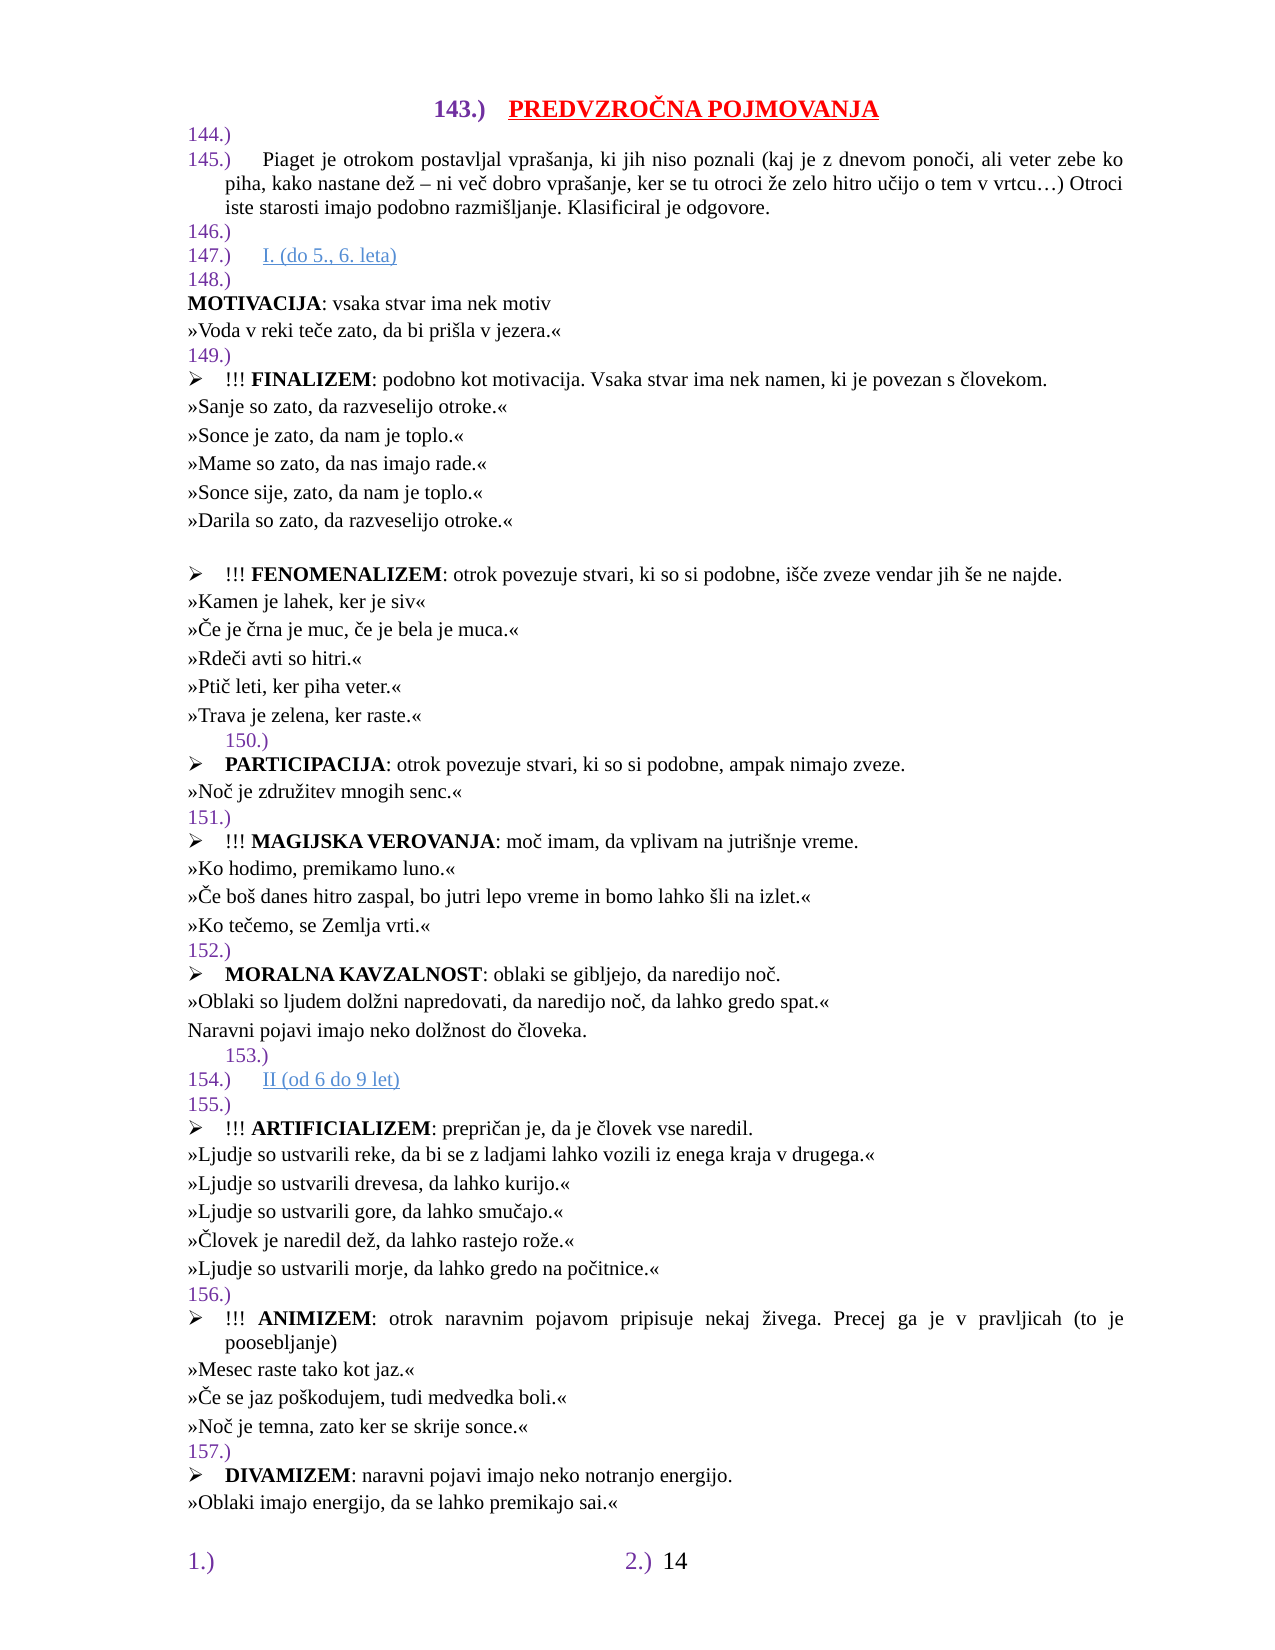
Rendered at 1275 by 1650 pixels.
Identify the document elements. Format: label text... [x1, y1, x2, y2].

list II (od 6 do 9 let) [187, 1067, 1125, 1091]
list »Človek je naredil dež, da lahko rastejo rože.« [0, 1225, 1125, 1253]
list !!! FENOMENALIZEM: otrok povezuje stvari, ki so si podobne, išče zveze vendar jih še ne najde. [187, 562, 1125, 586]
list Piaget je otrokom postavljal vprašanja, ki jih niso poznali (kaj je z dnevom ponoči, ali veter zebe ko piha, kako nastane dež – ni več dobro vprašanje, ker se tu otroci že zelo hitro učijo o tem v vrtcu…) Otroci iste starosti imajo podobno razmišljanje. Klasificiral je odgovore. [187, 146, 1125, 219]
subtitle PREDVZROČNA POJMOVANJA [187, 94, 1125, 122]
list »Če je črna je muc, če je bela je muca.« [0, 614, 1125, 643]
list »Sonce je zato, da nam je toplo.« [0, 420, 1125, 448]
list »Noč je temna, zato ker se skrije sonce.« [0, 1411, 1125, 1439]
list DIVAMIZEM: naravni pojavi imajo neko notranjo energijo. [187, 1463, 1125, 1487]
list »Rdeči avti so hitri.« [0, 643, 1125, 671]
list »Sonce sije, zato, da nam je toplo.« [0, 477, 1125, 505]
list MOTIVACIJA: vsaka stvar ima nek motiv [0, 291, 1125, 315]
list MORALNA KAVZALNOST: oblaki se gibljejo, da naredijo noč. [187, 962, 1125, 986]
list »Ljudje so ustvarili reke, da bi se z ladjami lahko vozili iz enega kraja v drugega.« [0, 1139, 1125, 1168]
list »Ljudje so ustvarili gore, da lahko smučajo.« [0, 1196, 1125, 1225]
list »Ko hodimo, premikamo luno.« [0, 853, 1125, 881]
list »Darila so zato, da razveselijo otroke.« [0, 505, 1125, 534]
list !!! FINALIZEM: podobno kot motivacija. Vsaka stvar ima nek namen, ki je povezan s človekom. [187, 367, 1125, 391]
list »Ptič leti, ker piha veter.« [0, 671, 1125, 700]
list !!! ANIMIZEM: otrok naravnim pojavom pripisuje nekaj živega. Precej ga je v pravljicah (to je poosebljanje) [187, 1306, 1125, 1354]
list »Sanje so zato, da razveselijo otroke.« [0, 391, 1125, 420]
list I. (do 5., 6. leta) [187, 243, 1125, 267]
list »Oblaki imajo energijo, da se lahko premikajo sai.« [0, 1487, 1125, 1516]
list PARTICIPACIJA: otrok povezuje stvari, ki so si podobne, ampak nimajo zveze. [187, 752, 1125, 776]
list !!! MAGIJSKA VEROVANJA: moč imam, da vplivam na jutrišnje vreme. [187, 829, 1125, 853]
list Naravni pojavi imajo neko dolžnost do človeka. [0, 1015, 1125, 1043]
list »Kamen je lahek, ker je siv« [0, 586, 1125, 614]
list »Ljudje so ustvarili morje, da lahko gredo na počitnice.« [0, 1253, 1125, 1282]
list »Mesec raste tako kot jaz.« [0, 1354, 1125, 1382]
list »Mame so zato, da nas imajo rade.« [0, 448, 1125, 477]
list »Če se jaz poškodujem, tudi medvedka boli.« [0, 1382, 1125, 1411]
list »Ko tečemo, se Zemlja vrti.« [0, 910, 1125, 938]
list !!! ARTIFICIALIZEM: prepričan je, da je človek vse naredil. [187, 1116, 1125, 1139]
list »Ljudje so ustvarili drevesa, da lahko kurijo.« [0, 1168, 1125, 1196]
list »Če boš danes hitro zaspal, bo jutri lepo vreme in bomo lahko šli na izlet.« [0, 881, 1125, 910]
list »Oblaki so ljudem dolžni napredovati, da naredijo noč, da lahko gredo spat.« [0, 986, 1125, 1015]
list »Noč je združitev mnogih senc.« [0, 776, 1125, 805]
list »Trava je zelena, ker raste.« [0, 700, 1125, 728]
list »Voda v reki teče zato, da bi prišla v jezera.« [0, 315, 1125, 343]
